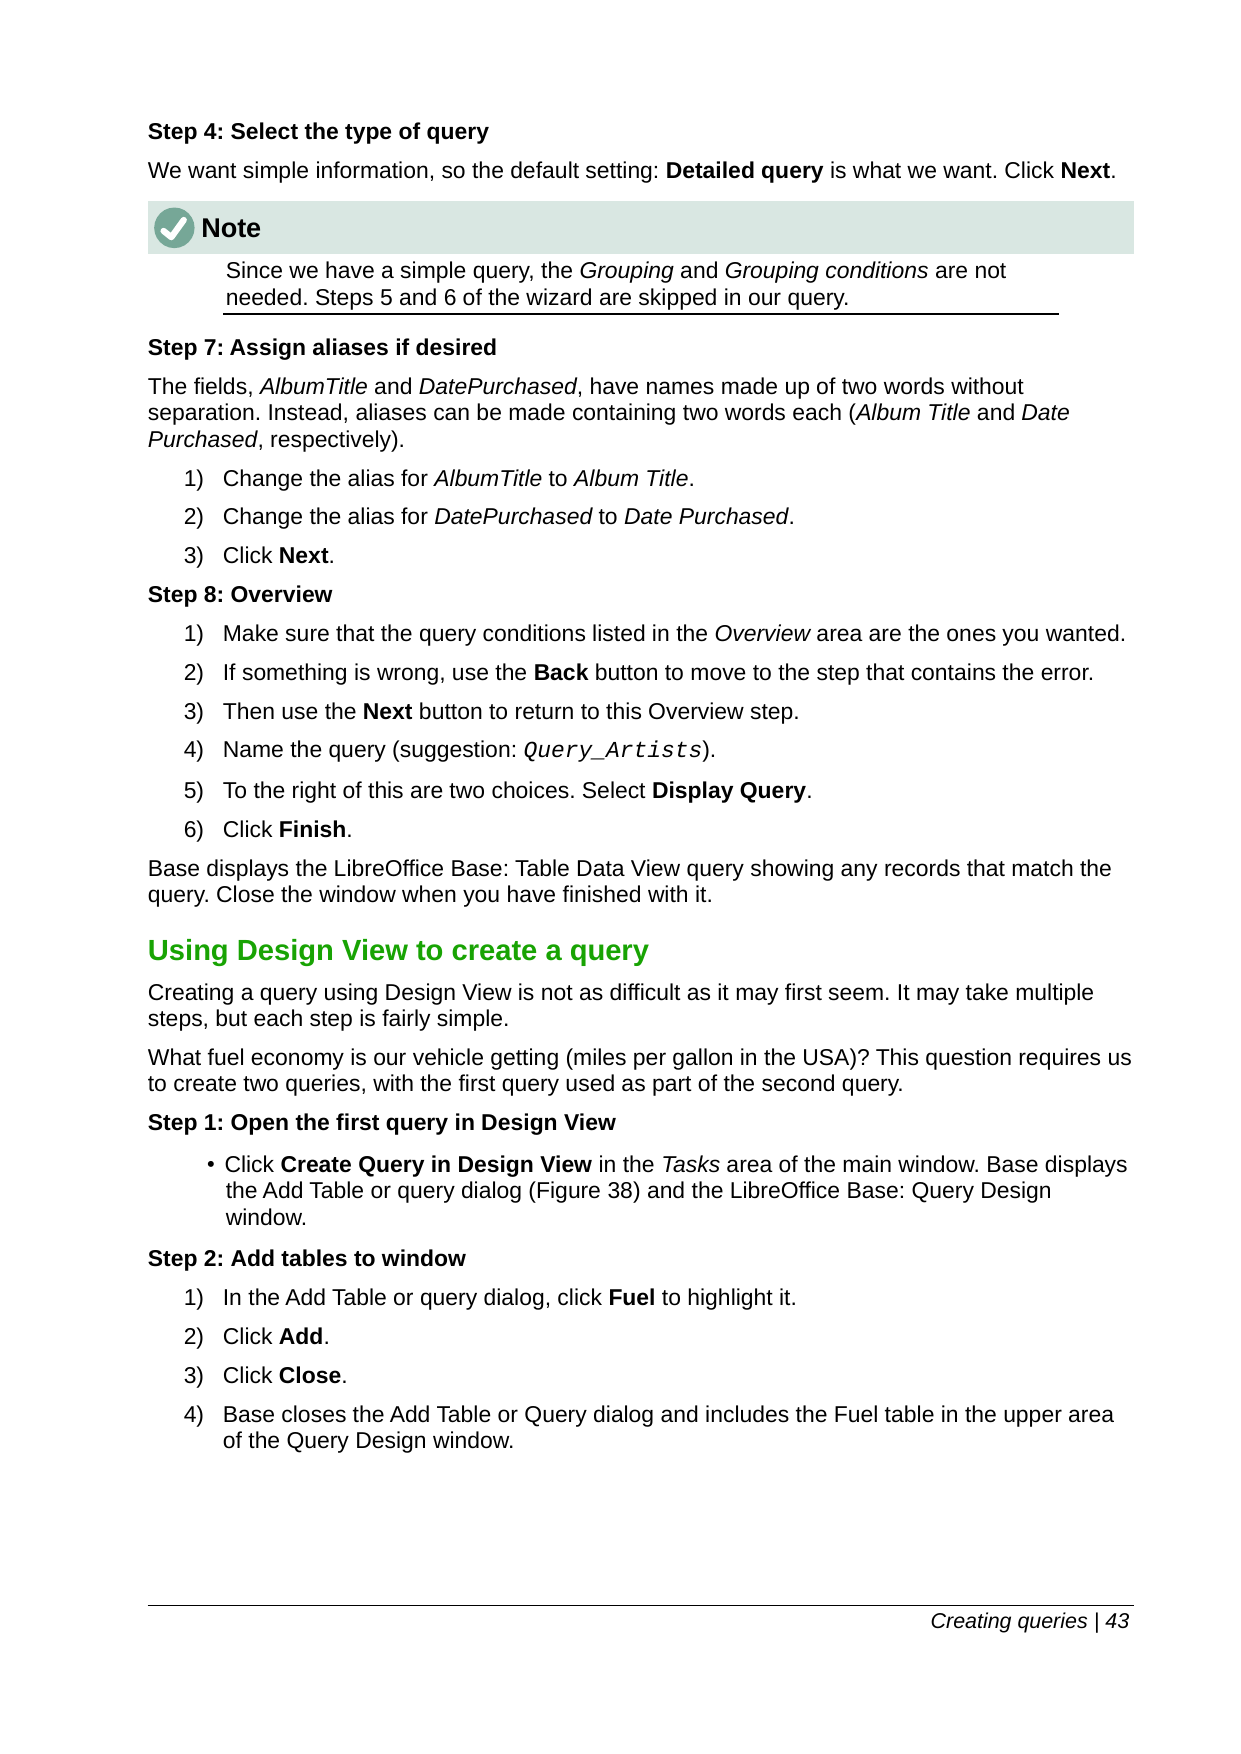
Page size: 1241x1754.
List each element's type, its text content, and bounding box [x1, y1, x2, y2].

list Click Next. [204, 542, 1134, 568]
list Click Create Query in Design View in the Tasks area of the main window. Base displays the Add Table or query dialog (Figure 38) and the LibreOffice Base: Query Design window. [204, 1148, 1134, 1233]
list If something is wrong, use the Back button to move to the step that contains the error. [204, 659, 1134, 685]
text Step 1: Open the first query in Design View [148, 1109, 1134, 1136]
list Base closes the Add Table or Query dialog and includes the Fuel table in the upper area of the Query Design window. [204, 1401, 1134, 1453]
list The fields, AlbumTitle and DatePurchased, have names made up of two words without separation. Instead, aliases can be made containing two words each (Album Title and Date Purchased, respectively). [148, 373, 1134, 452]
text Since we have a simple query, the Grouping and Grouping conditions are not needed. Steps 5 and 6 of the wizard are skipped in our query. [223, 254, 1059, 313]
subtitle Note [148, 201, 1134, 254]
text Step 8: Overview [148, 581, 1134, 607]
list Change the alias for AlbumTitle to Album Title. [204, 464, 1134, 491]
list Click Add. [204, 1323, 1134, 1349]
list Click Close. [204, 1362, 1134, 1388]
text Creating a query using Design View is not as difficult as it may first seem. It may take multiple steps, but each step is fairly simple. [148, 979, 1134, 1031]
list Change the alias for DatePurchased to Date Purchased. [204, 503, 1134, 530]
list To the right of this are two choices. Select Display Query. [204, 777, 1134, 804]
text Step 2: Add tables to window [148, 1245, 1134, 1272]
text What fuel economy is our vehicle getting (miles per gallon in the USA)? This question requires us to create two queries, with the first query used as part of the second query. [148, 1044, 1134, 1097]
list Click Finish. [204, 816, 1134, 842]
list Make sure that the query conditions listed in the Overview area are the ones you wanted. [204, 620, 1134, 646]
text Step 4: Select the type of query [148, 118, 1134, 144]
list In the Add Table or query dialog, click Fuel to highlight it. [204, 1284, 1134, 1311]
list Name the query (suggestion: Query_Artists). [204, 736, 1134, 765]
list Then use the Next button to return to this Overview step. [204, 698, 1134, 724]
subtitle Using Design View to create a query [148, 933, 1134, 966]
text Base displays the LibreOffice Base: Table Data View query showing any records that match the query. Close the window when you have finished with it. [148, 855, 1134, 908]
text We want simple information, so the default setting: Detailed query is what we want. Click Next. [148, 157, 1134, 183]
text Step 7: Assign aliases if desired [148, 334, 1134, 360]
